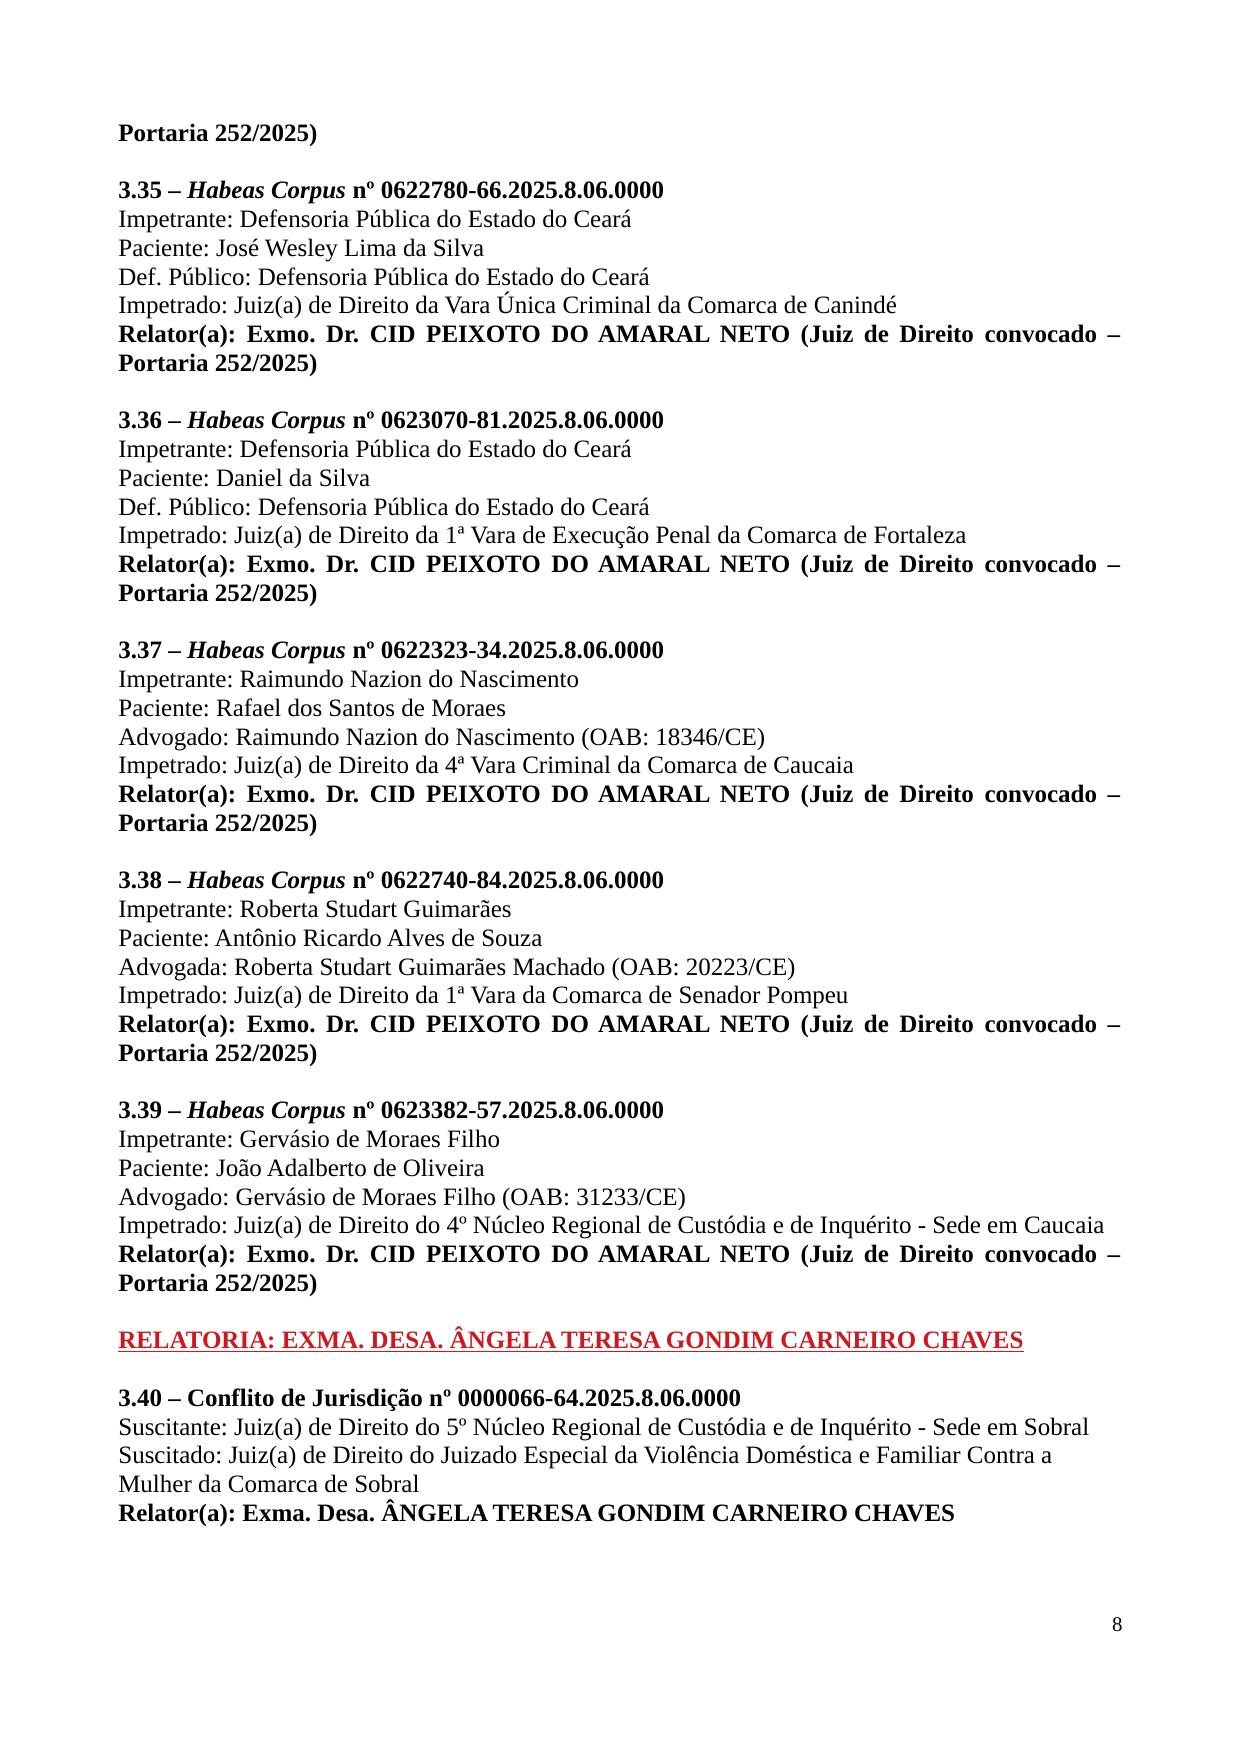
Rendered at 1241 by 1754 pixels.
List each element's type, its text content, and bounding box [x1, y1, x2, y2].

text Relator(a): Exmo. Dr. CID PEIXOTO DO AMARAL NETO (Juiz de Direito convocado – Portaria 252/2025) [118, 549, 1122, 607]
text Def. Público: Defensoria Pública do Estado do Ceará [118, 262, 1122, 291]
text Suscitado: Juiz(a) de Direito do Juizado Especial da Violência Doméstica e Familiar Contra a Mulher da Comarca de Sobral [118, 1441, 1122, 1498]
text Relator(a): Exmo. Dr. CID PEIXOTO DO AMARAL NETO (Juiz de Direito convocado – Portaria 252/2025) [118, 319, 1122, 377]
text Impetrado: Juiz(a) de Direito da 4ª Vara Criminal da Comarca de Caucaia [118, 751, 1122, 779]
text Relator(a): Exmo. Dr. CID PEIXOTO DO AMARAL NETO (Juiz de Direito convocado – Portaria 252/2025) [118, 1009, 1122, 1067]
text Portaria 252/2025) [118, 118, 1122, 147]
text Suscitante: Juiz(a) de Direito do 5º Núcleo Regional de Custódia e de Inquérito - Sede em Sobral [118, 1412, 1122, 1441]
text 3.36 – Habeas Corpus nº 0623070-81.2025.8.06.0000 [118, 406, 1122, 434]
text Relator(a): Exma. Desa. ÂNGELA TERESA GONDIM CARNEIRO CHAVES [118, 1498, 1122, 1527]
text Relator(a): Exmo. Dr. CID PEIXOTO DO AMARAL NETO (Juiz de Direito convocado – Portaria 252/2025) [118, 1239, 1122, 1297]
text Paciente: João Adalberto de Oliveira [118, 1153, 1122, 1182]
text 3.37 – Habeas Corpus nº 0622323-34.2025.8.06.0000 [118, 636, 1122, 664]
text Advogada: Roberta Studart Guimarães Machado (OAB: 20223/CE) [118, 952, 1122, 981]
text Def. Público: Defensoria Pública do Estado do Ceará [118, 492, 1122, 521]
text Impetrante: Defensoria Pública do Estado do Ceará [118, 204, 1122, 233]
text Relator(a): Exmo. Dr. CID PEIXOTO DO AMARAL NETO (Juiz de Direito convocado – Portaria 252/2025) [118, 779, 1122, 837]
text Impetrado: Juiz(a) de Direito da Vara Única Criminal da Comarca de Canindé [118, 291, 1122, 319]
text Impetrante: Raimundo Nazion do Nascimento [118, 664, 1122, 693]
text Impetrante: Defensoria Pública do Estado do Ceará [118, 434, 1122, 463]
text 3.40 – Conflito de Jurisdição nº 0000066-64.2025.8.06.0000 [118, 1383, 1122, 1412]
text Impetrante: Gervásio de Moraes Filho [118, 1124, 1122, 1153]
text RELATORIA: EXMA. DESA. ÂNGELA TERESA GONDIM CARNEIRO CHAVES [118, 1326, 1122, 1354]
text Advogado: Raimundo Nazion do Nascimento (OAB: 18346/CE) [118, 722, 1122, 751]
text 3.35 – Habeas Corpus nº 0622780-66.2025.8.06.0000 [118, 176, 1122, 204]
text Advogado: Gervásio de Moraes Filho (OAB: 31233/CE) [118, 1182, 1122, 1211]
text 3.38 – Habeas Corpus nº 0622740-84.2025.8.06.0000 [118, 866, 1122, 894]
text Impetrado: Juiz(a) de Direito do 4º Núcleo Regional de Custódia e de Inquérito - Sede em Caucaia [118, 1211, 1122, 1239]
text Paciente: Antônio Ricardo Alves de Souza [118, 923, 1122, 952]
text Paciente: José Wesley Lima da Silva [118, 233, 1122, 262]
text Paciente: Rafael dos Santos de Moraes [118, 693, 1122, 722]
text Paciente: Daniel da Silva [118, 463, 1122, 492]
text Impetrado: Juiz(a) de Direito da 1ª Vara da Comarca de Senador Pompeu [118, 981, 1122, 1009]
text Impetrado: Juiz(a) de Direito da 1ª Vara de Execução Penal da Comarca de Fortaleza [118, 521, 1122, 549]
text Impetrante: Roberta Studart Guimarães [118, 894, 1122, 923]
text 3.39 – Habeas Corpus nº 0623382-57.2025.8.06.0000 [118, 1096, 1122, 1124]
